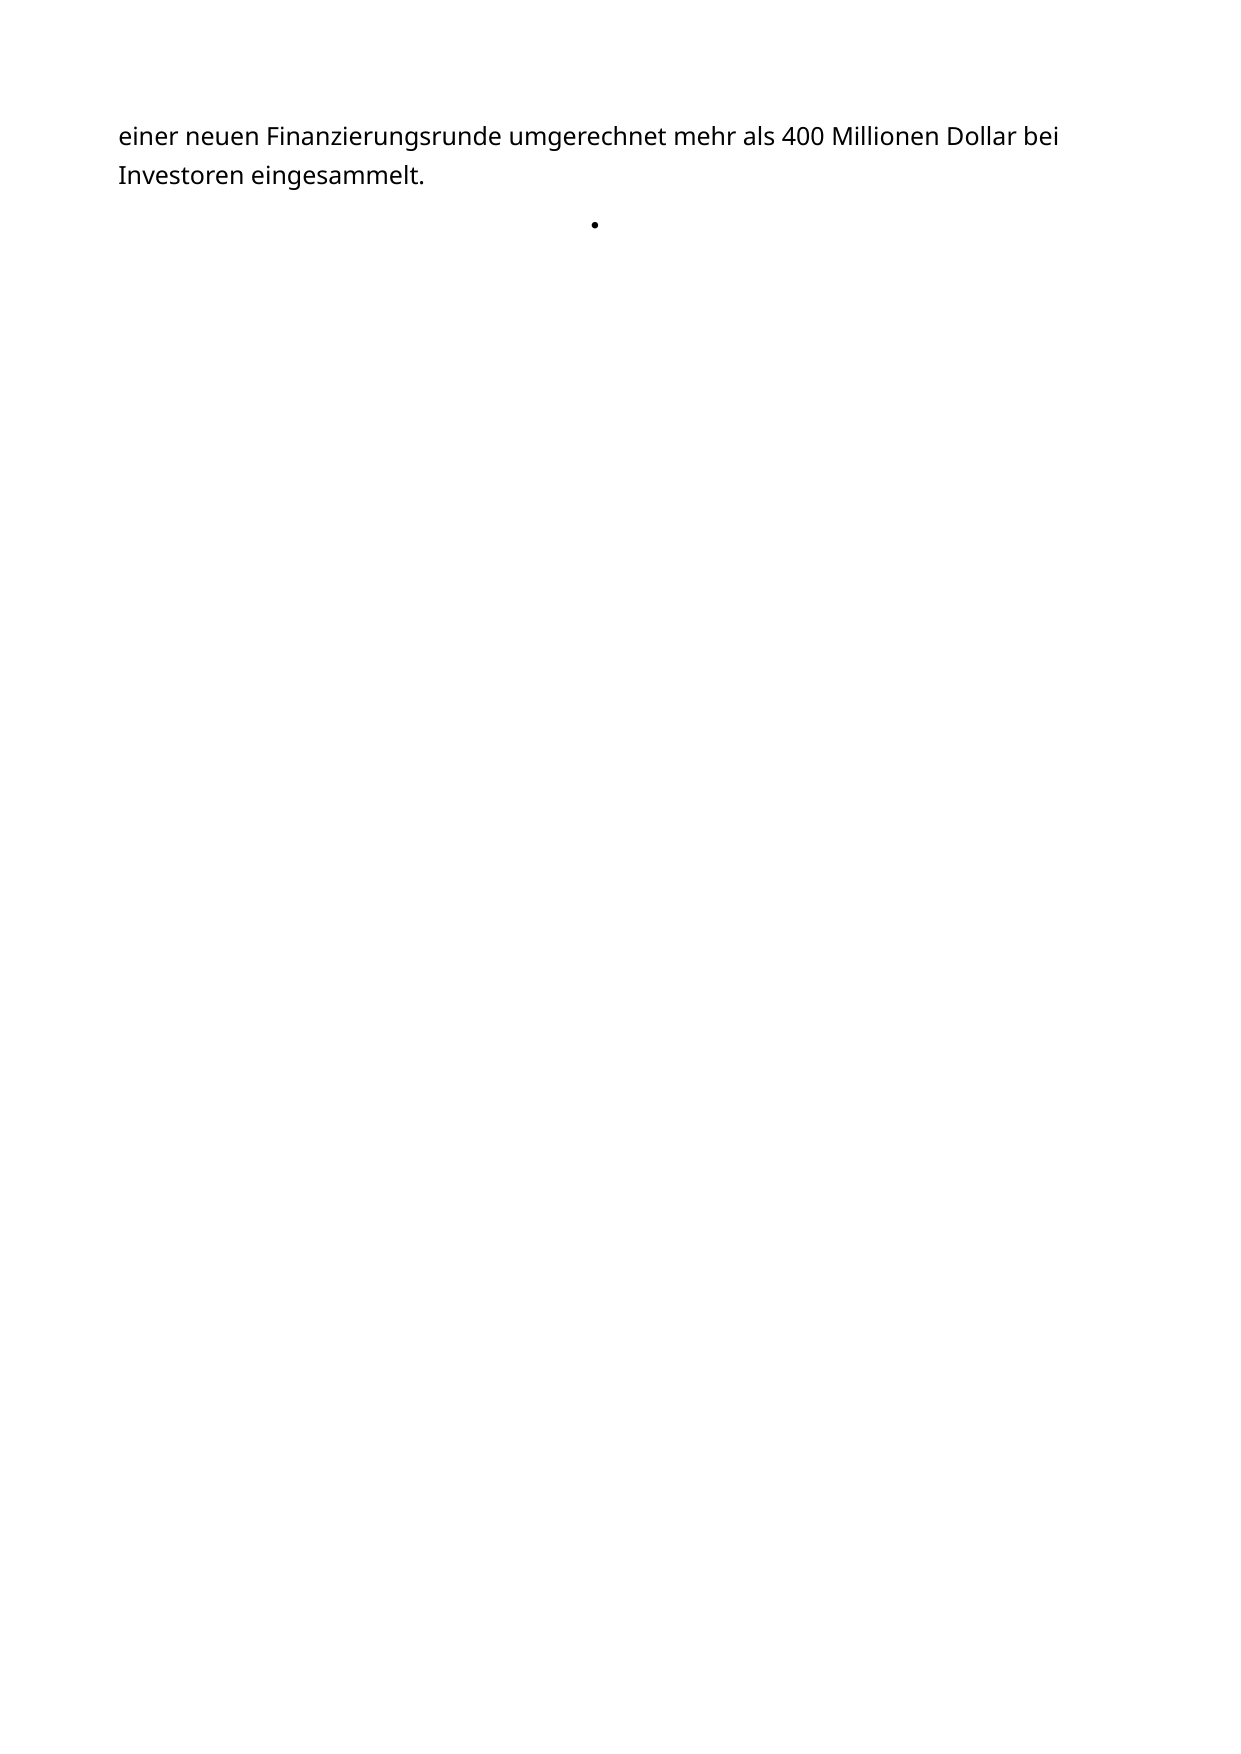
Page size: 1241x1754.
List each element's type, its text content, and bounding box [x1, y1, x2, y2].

text einer neuen Finanzierungsrunde umgerechnet mehr als 400 Millionen Dollar bei Investoren eingesammelt. [118, 118, 1122, 191]
